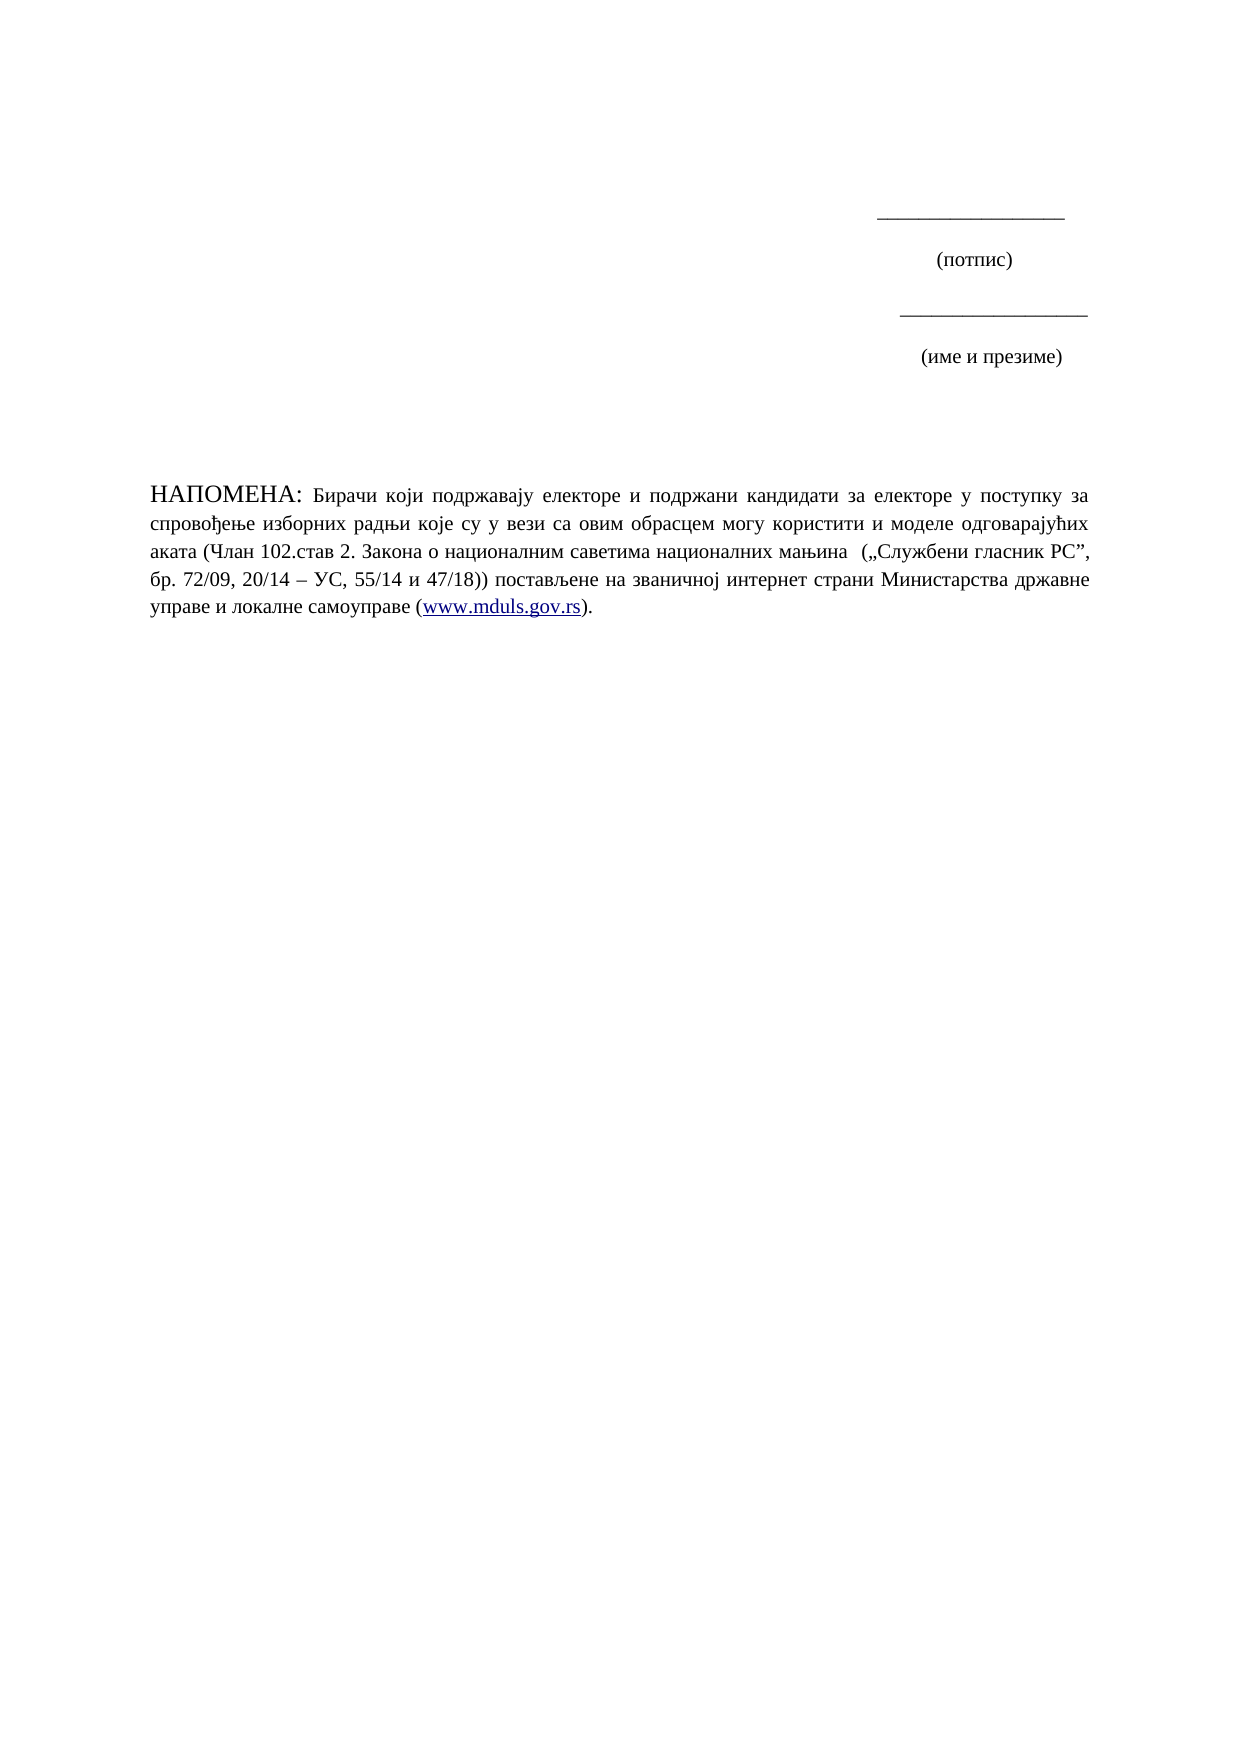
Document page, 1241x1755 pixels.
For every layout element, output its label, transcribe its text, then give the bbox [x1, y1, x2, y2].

text __________________ [150, 295, 1090, 319]
text (име и презиме) [150, 344, 1090, 368]
text (потпис) [150, 247, 1090, 271]
text __________________ [150, 198, 1090, 222]
text НАПОМЕНА: Бирачи који подржавају електоре и подржани кандидати за електоре у поступку за спровођење изборних радњи које су у вези са овим обрасцем могу користити и моделе одговарајућих аката (Члан 102.став 2. Закона о националним саветима националних мањина („Службени гласник РС”, бр. 72/09, 20/14 – УС, 55/14 и 47/18)) постављене на званичној интернет страни Министарства државне управе и локалне самоуправе (www.mduls.gov.rs). [150, 479, 1090, 618]
